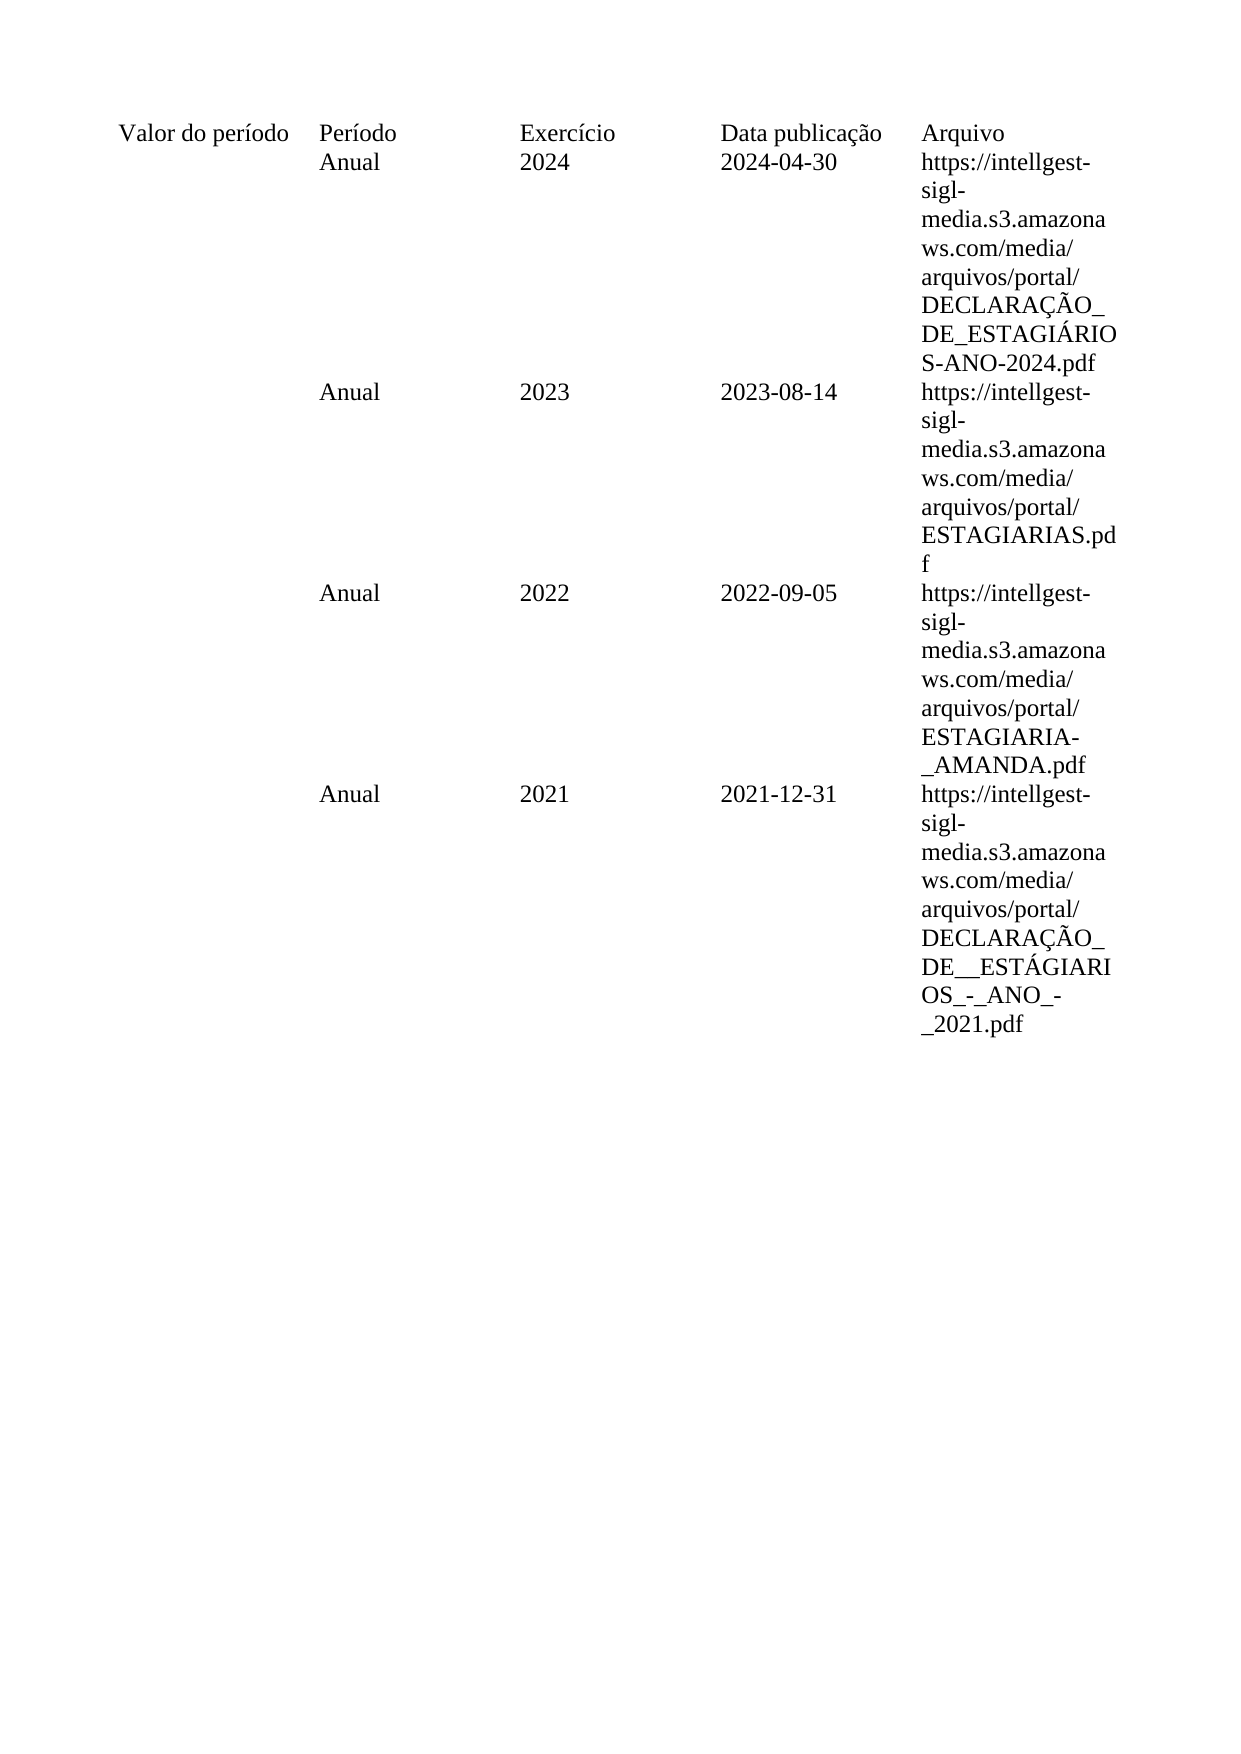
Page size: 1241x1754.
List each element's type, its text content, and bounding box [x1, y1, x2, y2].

table_cell 2023-08-14 [720, 377, 921, 578]
table_header Valor do período [118, 118, 319, 147]
table_cell https://intellgest-sigl-media.s3.amazonaws.com/media/arquivos/portal/ESTAGIARIA-_AMANDA.pdf [921, 578, 1122, 779]
table_cell https://intellgest-sigl-media.s3.amazonaws.com/media/arquivos/portal/ESTAGIARIAS.pdf [921, 377, 1122, 578]
table_cell 2022-09-05 [720, 578, 921, 779]
table_cell Anual [319, 377, 519, 578]
table_header Data publicação [720, 118, 921, 147]
table_header Arquivo [921, 118, 1122, 147]
table_cell https://intellgest-sigl-media.s3.amazonaws.com/media/arquivos/portal/DECLARAÇÃO_DE_ESTAGIÁRIOS-ANO-2024.pdf [921, 147, 1122, 377]
table_cell 2022 [520, 578, 720, 779]
table_cell Anual [319, 779, 519, 1038]
table_cell Anual [319, 578, 519, 779]
table_cell 2021 [520, 779, 720, 1038]
table_cell 2024 [520, 147, 720, 377]
table_cell 2023 [520, 377, 720, 578]
table_cell [118, 377, 319, 578]
table_cell [118, 779, 319, 1038]
table_cell 2021-12-31 [720, 779, 921, 1038]
table_cell [118, 578, 319, 779]
table_cell [118, 147, 319, 377]
table_cell Anual [319, 147, 519, 377]
table_header Exercício [520, 118, 720, 147]
table_cell https://intellgest-sigl-media.s3.amazonaws.com/media/arquivos/portal/DECLARAÇÃO_DE__ESTÁGIARIOS_-_ANO_-_2021.pdf [921, 779, 1122, 1038]
table_cell 2024-04-30 [720, 147, 921, 377]
table_header Período [319, 118, 519, 147]
